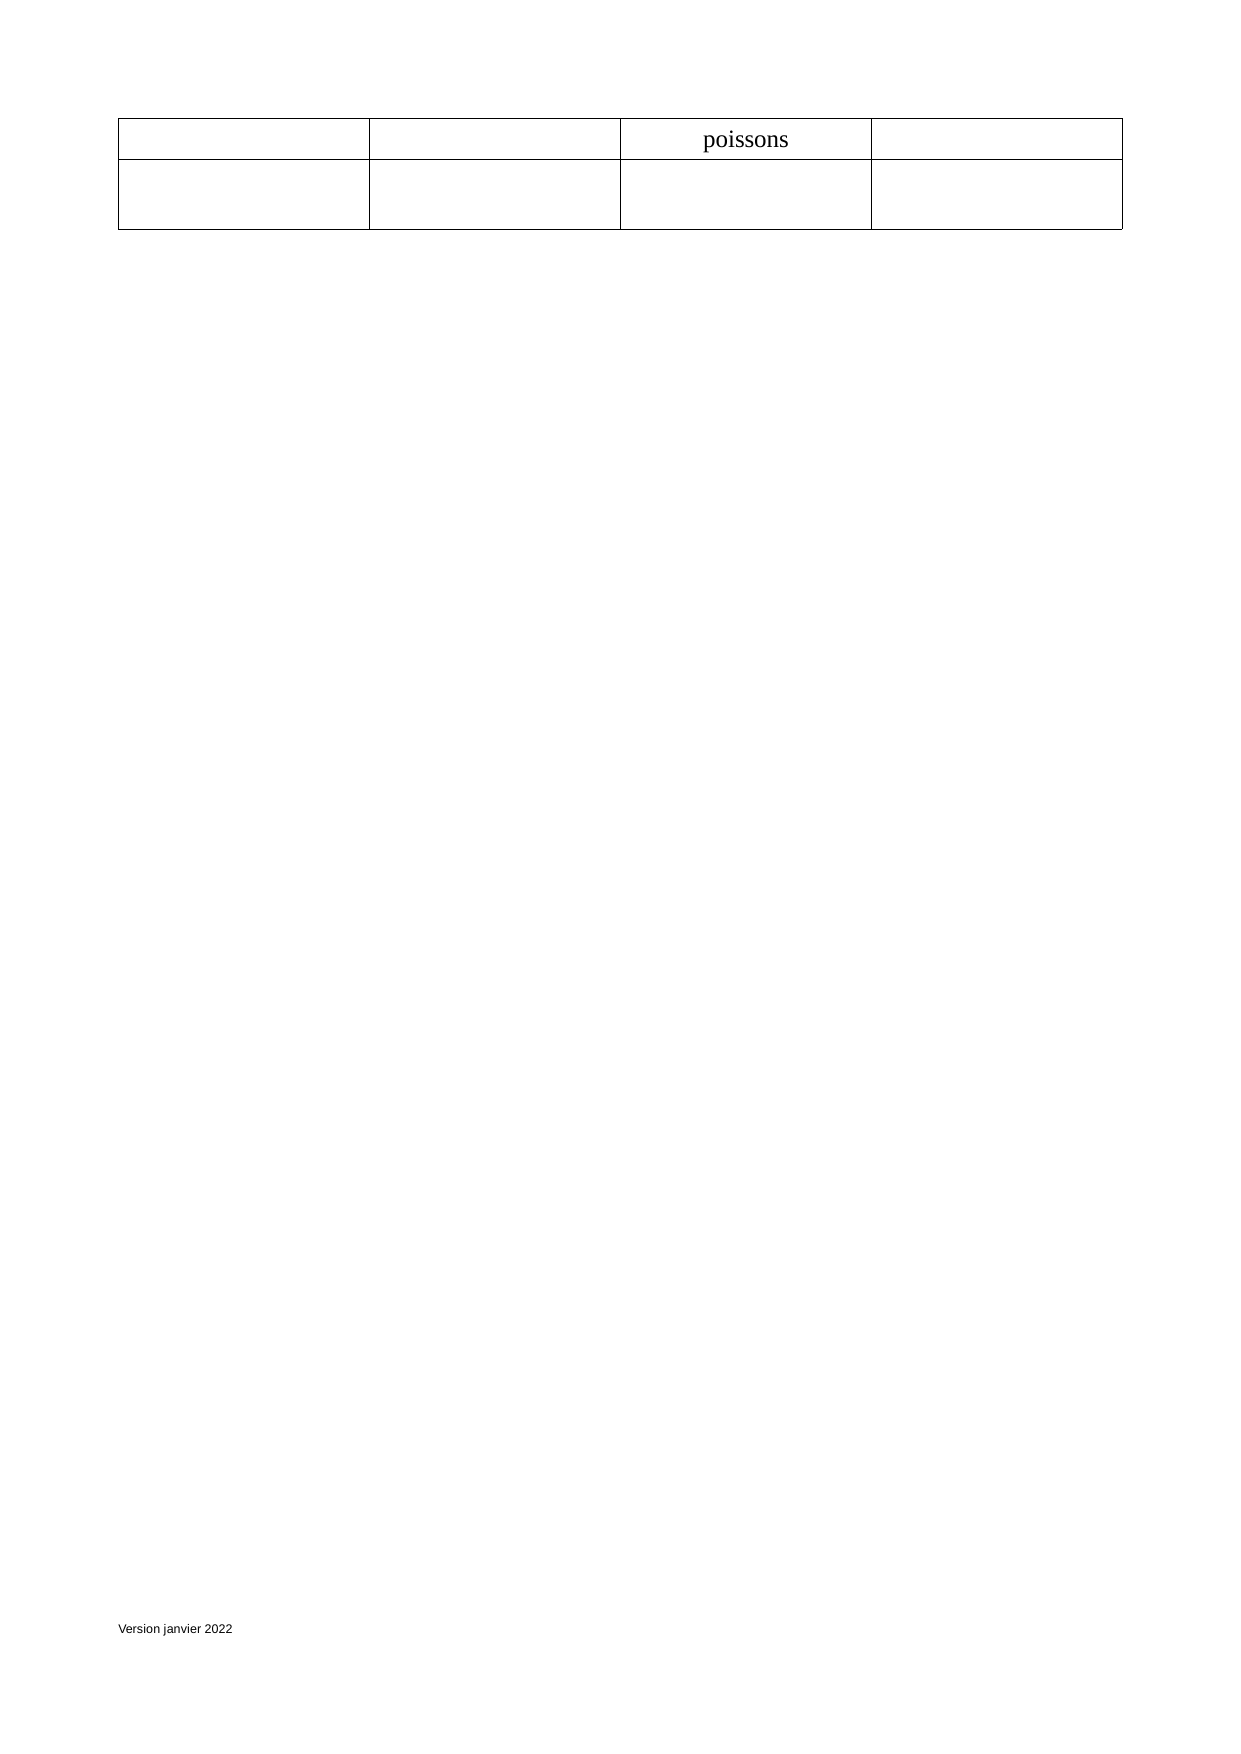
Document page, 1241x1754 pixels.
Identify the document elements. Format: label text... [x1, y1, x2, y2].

table_header poissons [621, 119, 871, 159]
table_cell [621, 160, 871, 228]
table_header [119, 119, 369, 159]
table_cell [872, 160, 1122, 228]
table_header [370, 119, 620, 159]
table_header [872, 119, 1122, 159]
table_cell [119, 160, 369, 228]
table_cell [370, 160, 620, 228]
